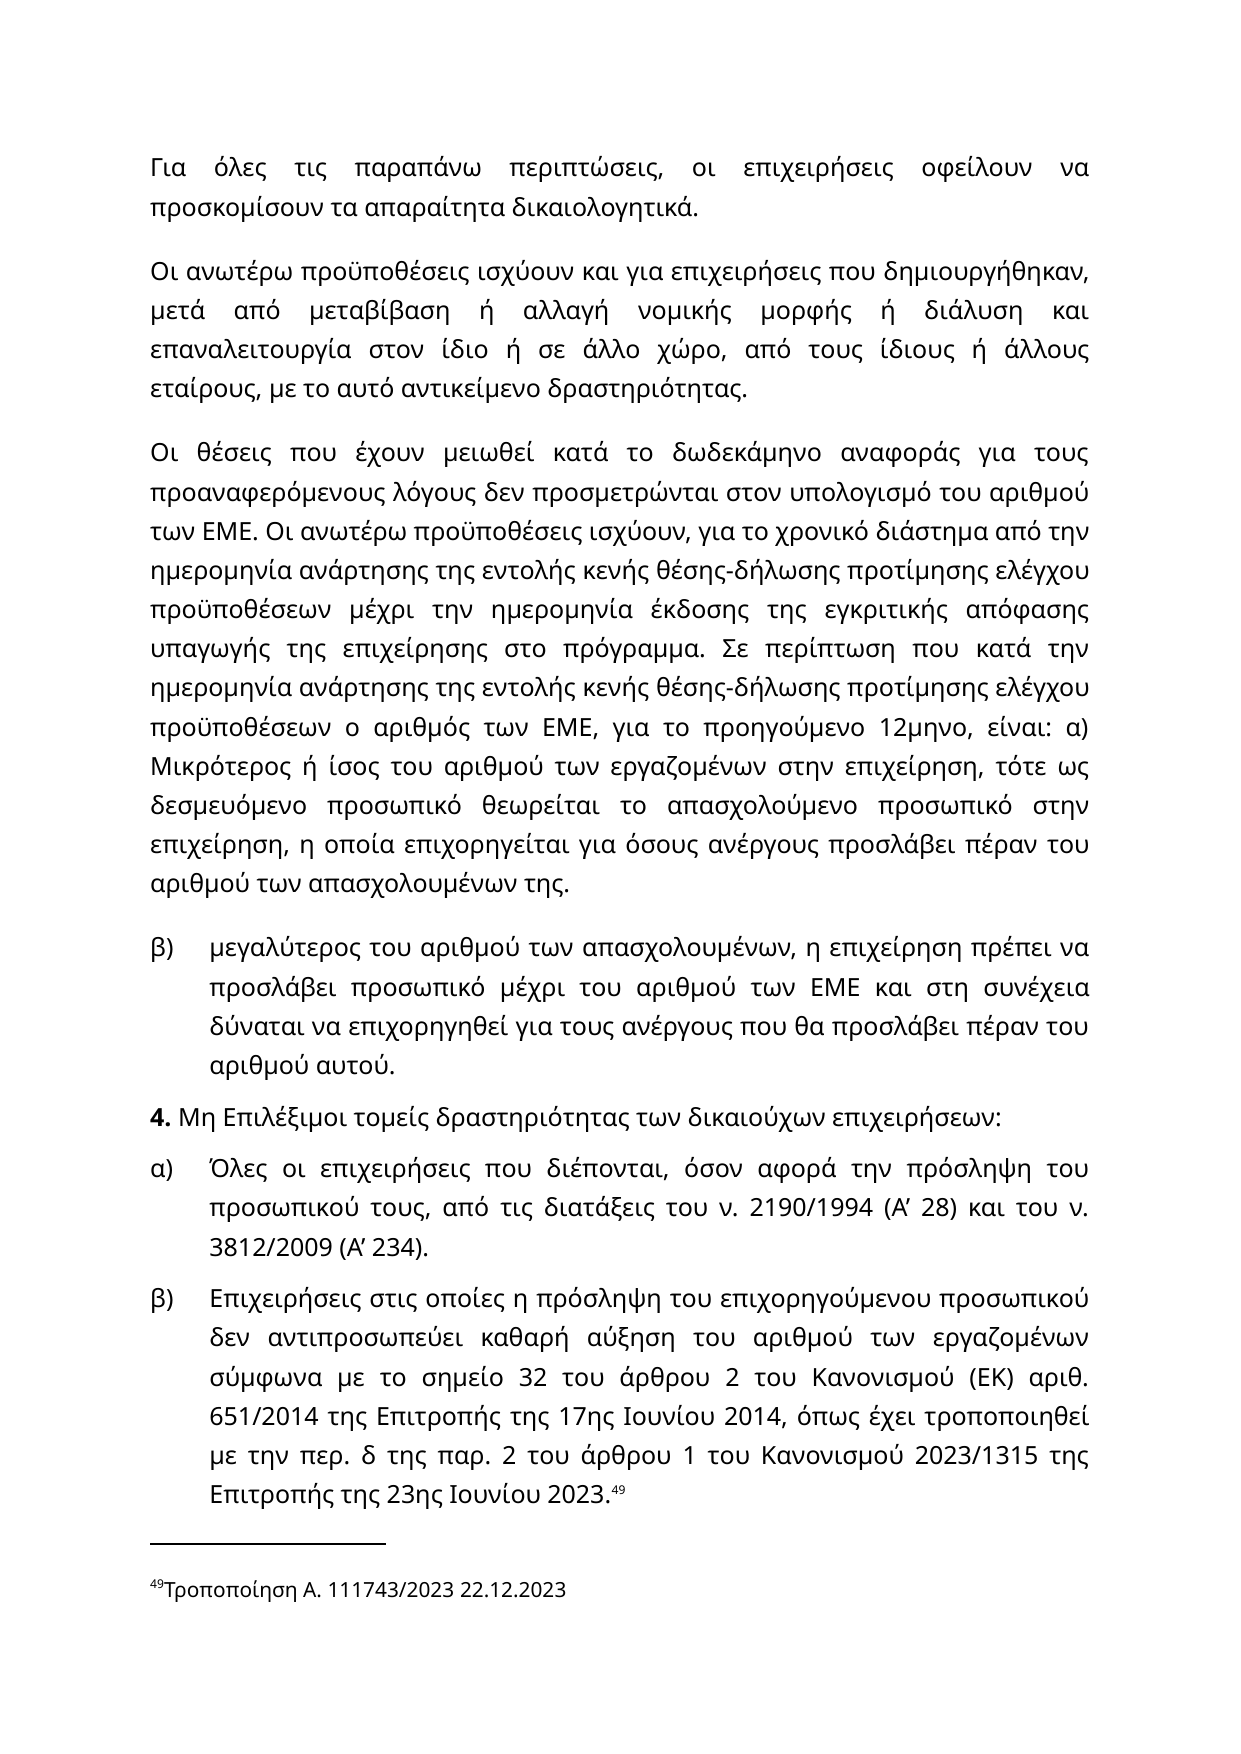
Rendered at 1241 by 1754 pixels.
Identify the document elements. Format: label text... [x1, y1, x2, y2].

text Οι ανωτέρω προϋποθέσεις ισχύουν και για επιχειρήσεις που δημιουργήθηκαν, μετά από μεταβίβαση ή αλλαγή νομικής μορφής ή διάλυση και επαναλειτουργία στον ίδιο ή σε άλλο χώρο, από τους ίδιους ή άλλους εταίρους, με το αυτό αντικείμενο δραστηριότητας. [150, 253, 1090, 405]
text Τροποποίηση A. 111743/2023 22.12.2023 [150, 1576, 1090, 1604]
text Οι θέσεις που έχουν μειωθεί κατά το δωδεκάμηνο αναφοράς για τους προαναφερόμενους λόγους δεν προσμετρώνται στον υπολογισμό του αριθμού των ΕΜΕ. Οι ανωτέρω προϋποθέσεις ισχύουν, για το χρονικό διάστημα από την ημερομηνία ανάρτησης της εντολής κενής θέσης-δήλωσης προτίμησης ελέγχου προϋποθέσεων μέχρι την ημερομηνία έκδοσης της εγκριτικής απόφασης υπαγωγής της επιχείρησης στο πρόγραμμα. Σε περίπτωση που κατά την ημερομηνία ανάρτησης της εντολής κενής θέσης-δήλωσης προτίμησης ελέγχου προϋποθέσεων ο αριθμός των ΕΜΕ, για το προηγούμενο 12μηνο, είναι: α) Μικρότερος ή ίσος του αριθμού των εργαζομένων στην επιχείρηση, τότε ως δεσμευόμενο προσωπικό θεωρείται το απασχολούμενο προσωπικό στην επιχείρηση, η οποία επιχορηγείται για όσους ανέργους προσλάβει πέραν του αριθμού των απασχολουμένων της. [150, 435, 1090, 900]
text Για όλες τις παραπάνω περιπτώσεις, οι επιχειρήσεις οφείλουν να προσκομίσουν τα απαραίτητα δικαιολογητικά. [150, 150, 1090, 223]
text 4. Μη Επιλέξιμοι τομείς δραστηριότητας των δικαιούχων επιχειρήσεων: [150, 1099, 1090, 1133]
list β) Επιχειρήσεις στις οποίες η πρόσληψη του επιχορηγούμενου προσωπικού δεν αντιπροσωπεύει καθαρή αύξηση του αριθμού των εργαζομένων σύμφωνα με το σημείο 32 του άρθρου 2 του Κανονισμού (ΕΚ) αριθ. 651/2014 της Επιτροπής της 17ης Ιουνίου 2014, όπως έχει τροποποιηθεί με την περ. δ της παρ. 2 του άρθρου 1 του Κανονισμού 2023/1315 της Επιτροπής της 23ης Ιουνίου 2023. [150, 1281, 1090, 1511]
list β) μεγαλύτερος του αριθμού των απασχολουμένων, η επιχείρηση πρέπει να προσλάβει προσωπικό μέχρι του αριθμού των ΕΜΕ και στη συνέχεια δύναται να επιχορηγηθεί για τους ανέργους που θα προσλάβει πέραν του αριθμού αυτού. [150, 930, 1090, 1082]
list α) Όλες οι επιχειρήσεις που διέπονται, όσον αφορά την πρόσληψη του προσωπικού τους, από τις διατάξεις του ν. 2190/1994 (Α’ 28) και του ν. 3812/2009 (Α’ 234). [150, 1151, 1090, 1263]
